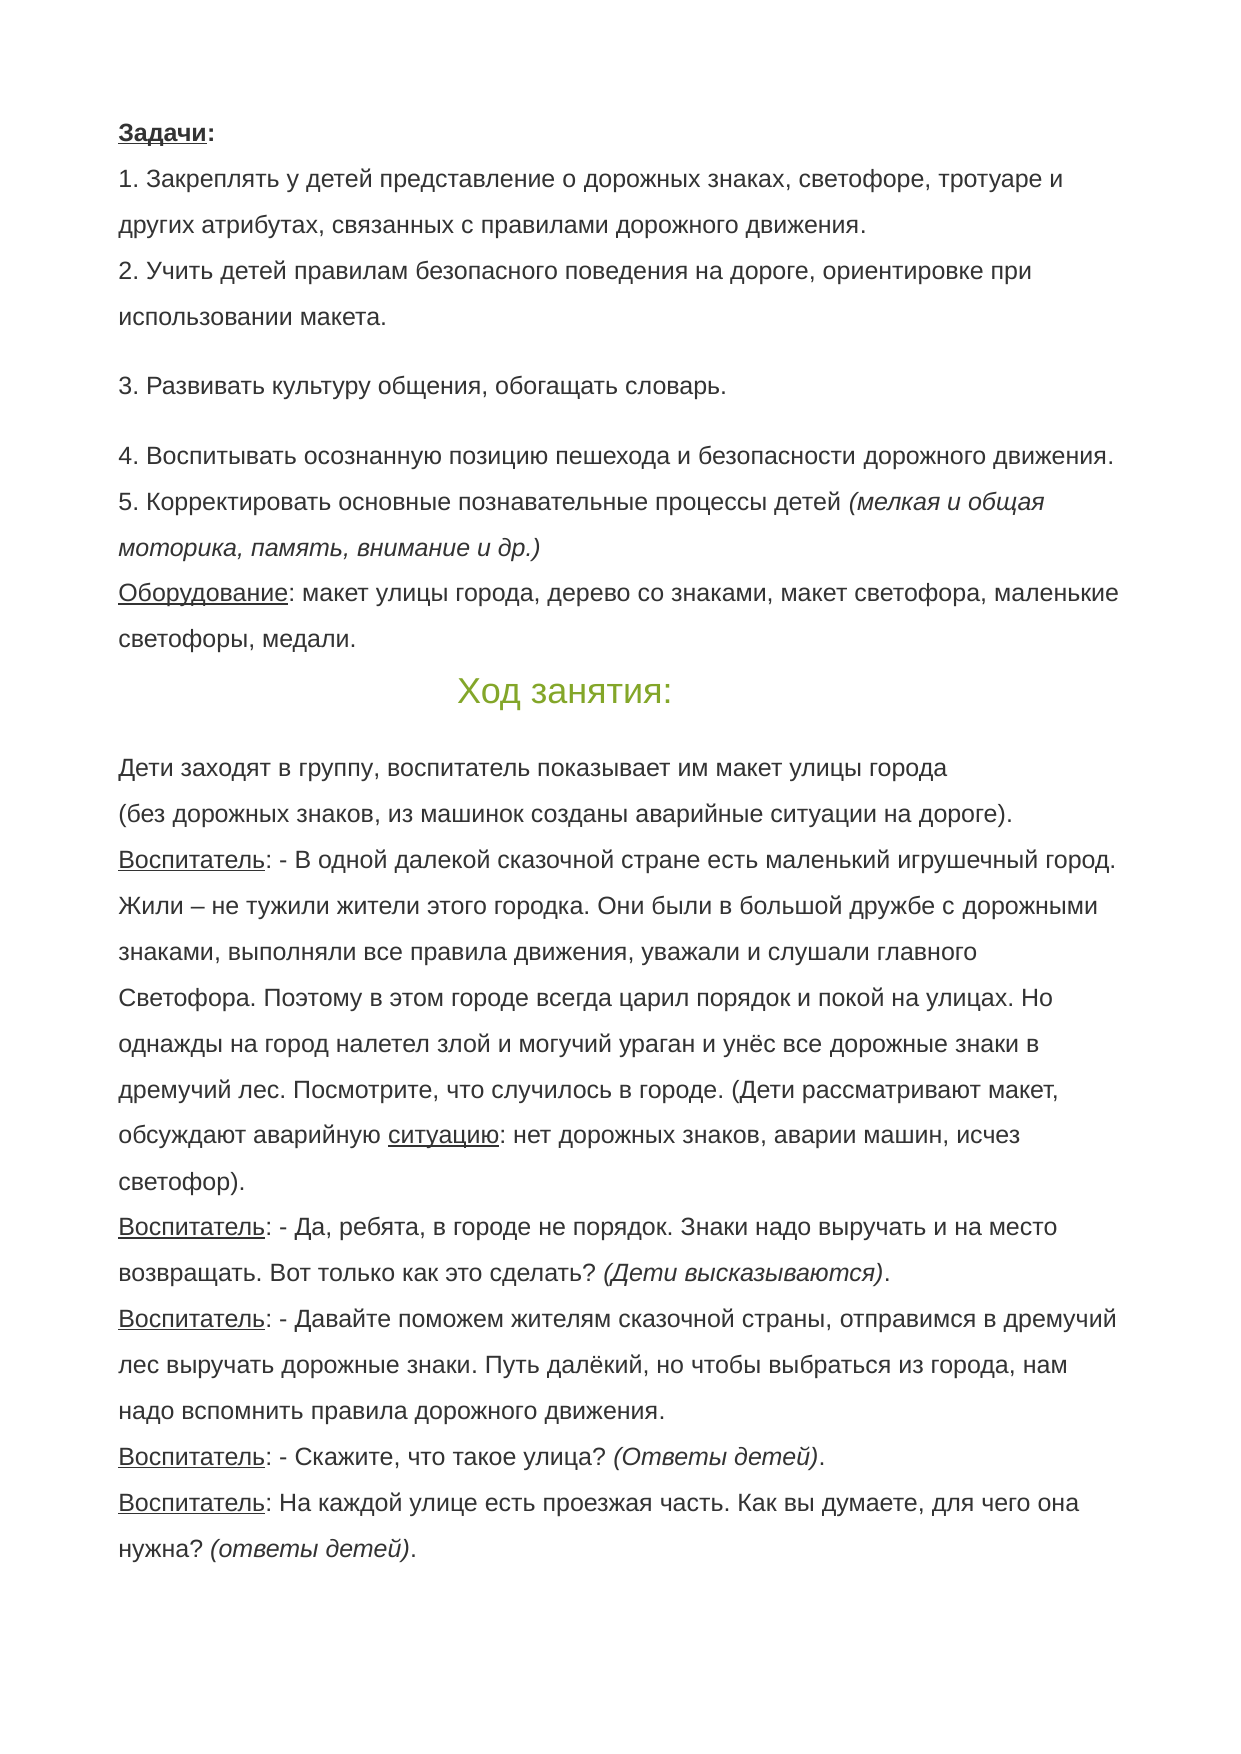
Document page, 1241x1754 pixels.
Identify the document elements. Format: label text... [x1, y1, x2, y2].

text 2. Учить детей правилам безопасного поведения на дороге, ориентировке при использовании макета. [118, 256, 1122, 331]
text Дети заходят в группу, воспитатель показывает им макет улицы города (без дорожных знаков, из машинок созданы аварийные ситуации на дороге). [118, 753, 1122, 828]
text 3. Развивать культуру общения, обогащать словарь. [118, 371, 1122, 400]
text Оборудование: макет улицы города, дерево со знаками, макет светофора, маленькие светофоры, медали. [118, 578, 1122, 653]
text 1. Закреплять у детей представление о дорожных знаках, светофоре, тротуаре и других атрибутах, связанных с правилами дорожного движения. [118, 164, 1122, 239]
text Воспитатель: - Скажите, что такое улица? (Ответы детей). [118, 1442, 1122, 1471]
text Воспитатель: - Давайте поможем жителям сказочной страны, отправимся в дремучий лес выручать дорожные знаки. Путь далёкий, но чтобы выбраться из города, нам надо вспомнить правила дорожного движения. [118, 1304, 1122, 1425]
text 5. Корректировать основные познавательные процессы детей (мелкая и общая моторика, память, внимание и др.) [118, 487, 1122, 561]
text Воспитатель: - В одной далекой сказочной стране есть маленький игрушечный город. Жили – не тужили жители этого городка. Они были в большой дружбе с дорожными знаками, выполняли все правила движения, уважали и слушали главного Светофора. Поэтому в этом городе всегда царил порядок и покой на улицах. Но однажды на город налетел злой и могучий ураган и унёс все дорожные знаки в дремучий лес. Посмотрите, что случилось в городе. (Дети рассматривают макет, обсуждают аварийную ситуацию: нет дорожных знаков, аварии машин, исчез светофор). [118, 845, 1122, 1195]
text Воспитатель: - Да, ребята, в городе не порядок. Знаки надо выручать и на место возвращать. Вот только как это сделать? (Дети высказываются). [118, 1212, 1122, 1287]
text Задачи: [118, 118, 1122, 147]
text 4. Воспитывать осознанную позицию пешехода и безопасности дорожного движения. [118, 441, 1122, 469]
subtitle Ход занятия: [118, 670, 1122, 712]
text Воспитатель: На каждой улице есть проезжая часть. Как вы думаете, для чего она нужна? (ответы детей). [118, 1488, 1122, 1563]
